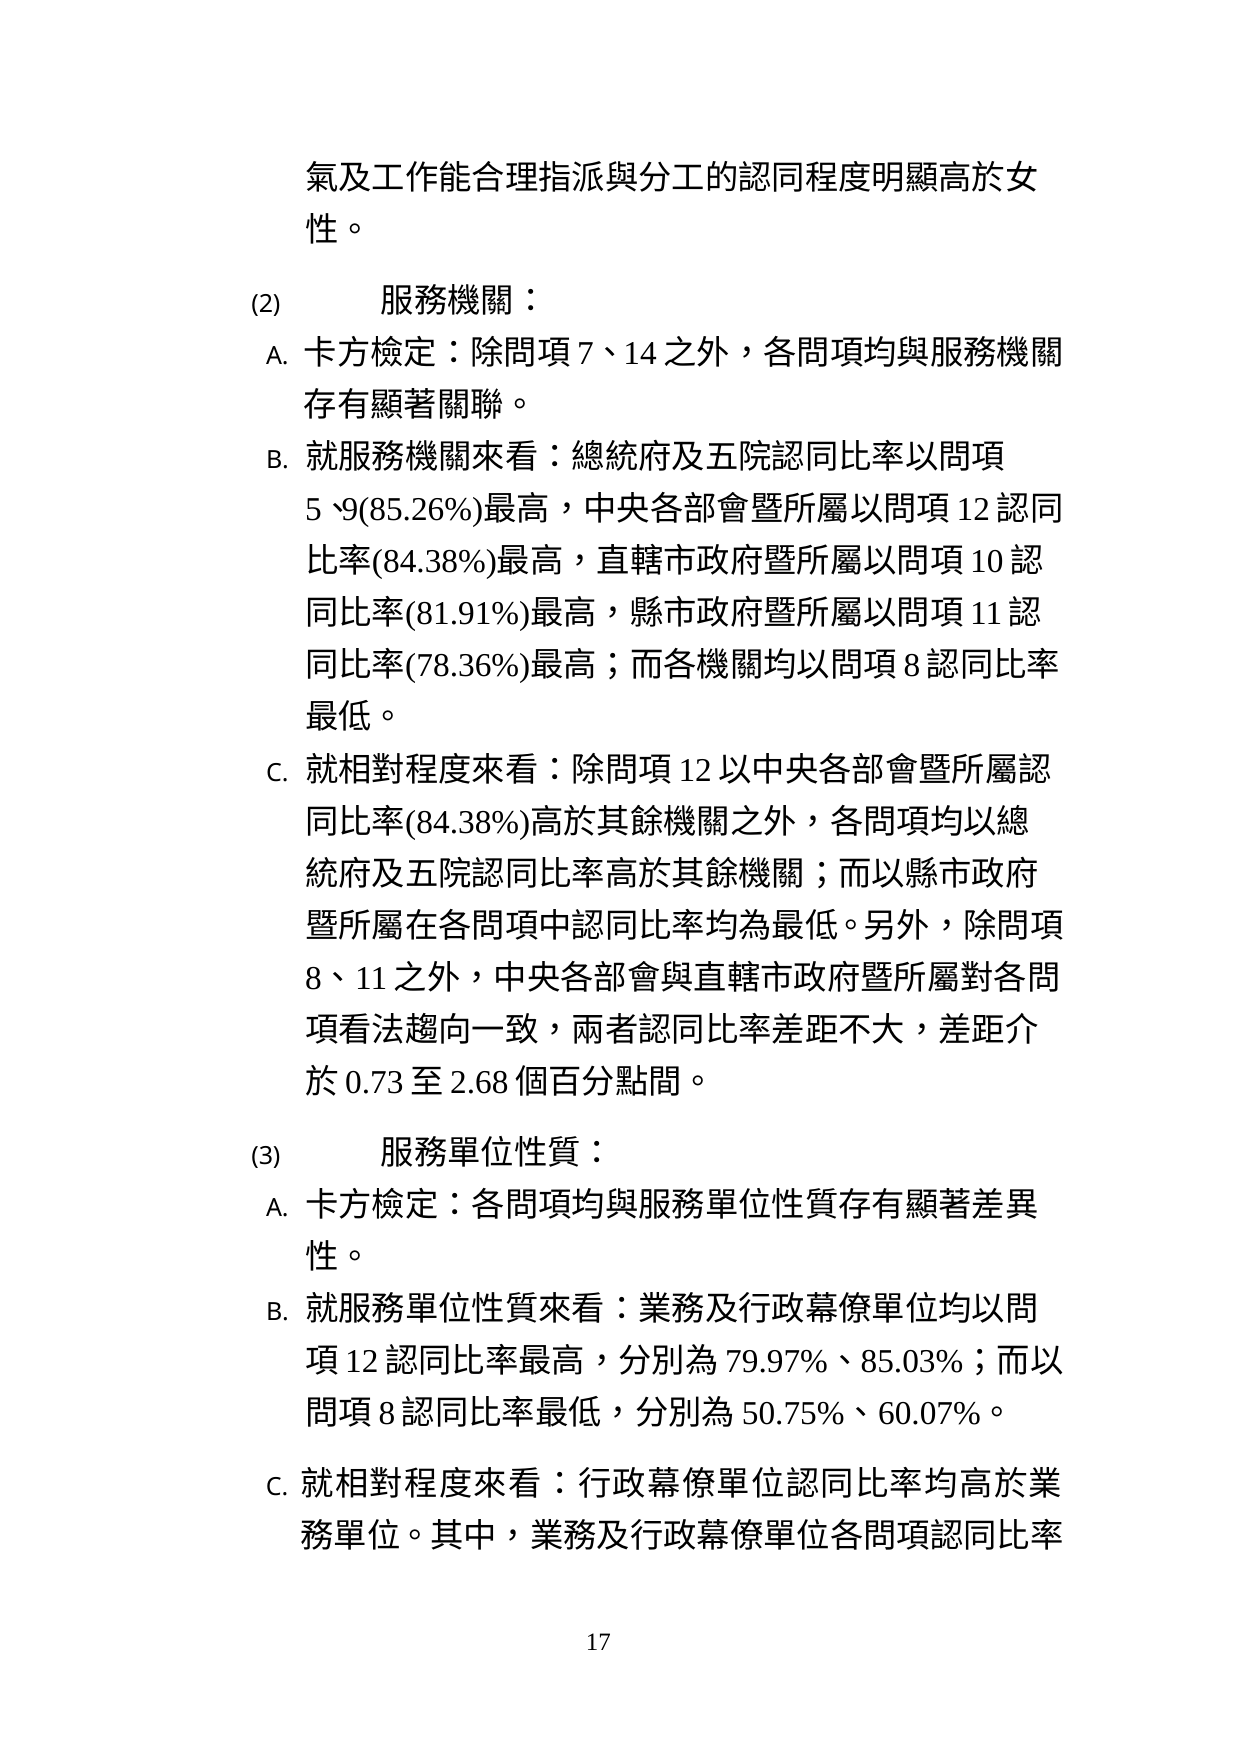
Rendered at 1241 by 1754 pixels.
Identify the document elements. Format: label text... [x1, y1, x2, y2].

list 服務單位性質： [251, 1123, 1063, 1175]
list 就服務機關來看：總統府及五院認同比率以問項5、9(85.26%)最高，中央各部會暨所屬以問項12認同比率(84.38%)最高，直轄市政府暨所屬以問項10認同比率(81.91%)最高，縣市政府暨所屬以問項11認同比率(78.36%)最高；而各機關均以問項8認同比率最低。 [266, 427, 1063, 739]
list 氣及工作能合理指派與分工的認同程度明顯高於女性。 [266, 148, 1063, 252]
list 卡方檢定：各問項均與服務單位性質存有顯著差異性。 [266, 1175, 1063, 1279]
list 服務機關： [251, 271, 1063, 323]
list 卡方檢定：除問項7、14之外，各問項均與服務機關存有顯著關聯。 [266, 323, 1063, 427]
list 就服務單位性質來看：業務及行政幕僚單位均以問項12認同比率最高，分別為79.97%、85.03%；而以問項8認同比率最低，分別為50.75%、60.07%。 [266, 1279, 1063, 1435]
list 就相對程度來看：除問項12以中央各部會暨所屬認同比率(84.38%)高於其餘機關之外，各問項均以總統府及五院認同比率高於其餘機關；而以縣市政府暨所屬在各問項中認同比率均為最低。另外，除問項8、11之外，中央各部會與直轄市政府暨所屬對各問項看法趨向一致，兩者認同比率差距不大，差距介於0.73至2.68個百分點間。 [266, 739, 1063, 1104]
list 就相對程度來看：行政幕僚單位認同比率均高於業務單位。其中，業務及行政幕僚單位各問項認同比率以問項8差距最大，為9.32個百分點(業務單位50.75%、行政幕僚單位60.07%)，以問項13差距次之，為8.14個百分點(業務單位56.08%、行政幕僚單位64.22%)，問項6「我認為我的機關能夠因應業務需要，實施人力相互支援的措施。」居第三，差距為7.32個百分點。表示行政幕僚單位對單位間人力相互支援、橫向聯繫、工作指派與分工合理性的認同程度明顯高於業務單位。 [266, 1454, 1063, 1558]
